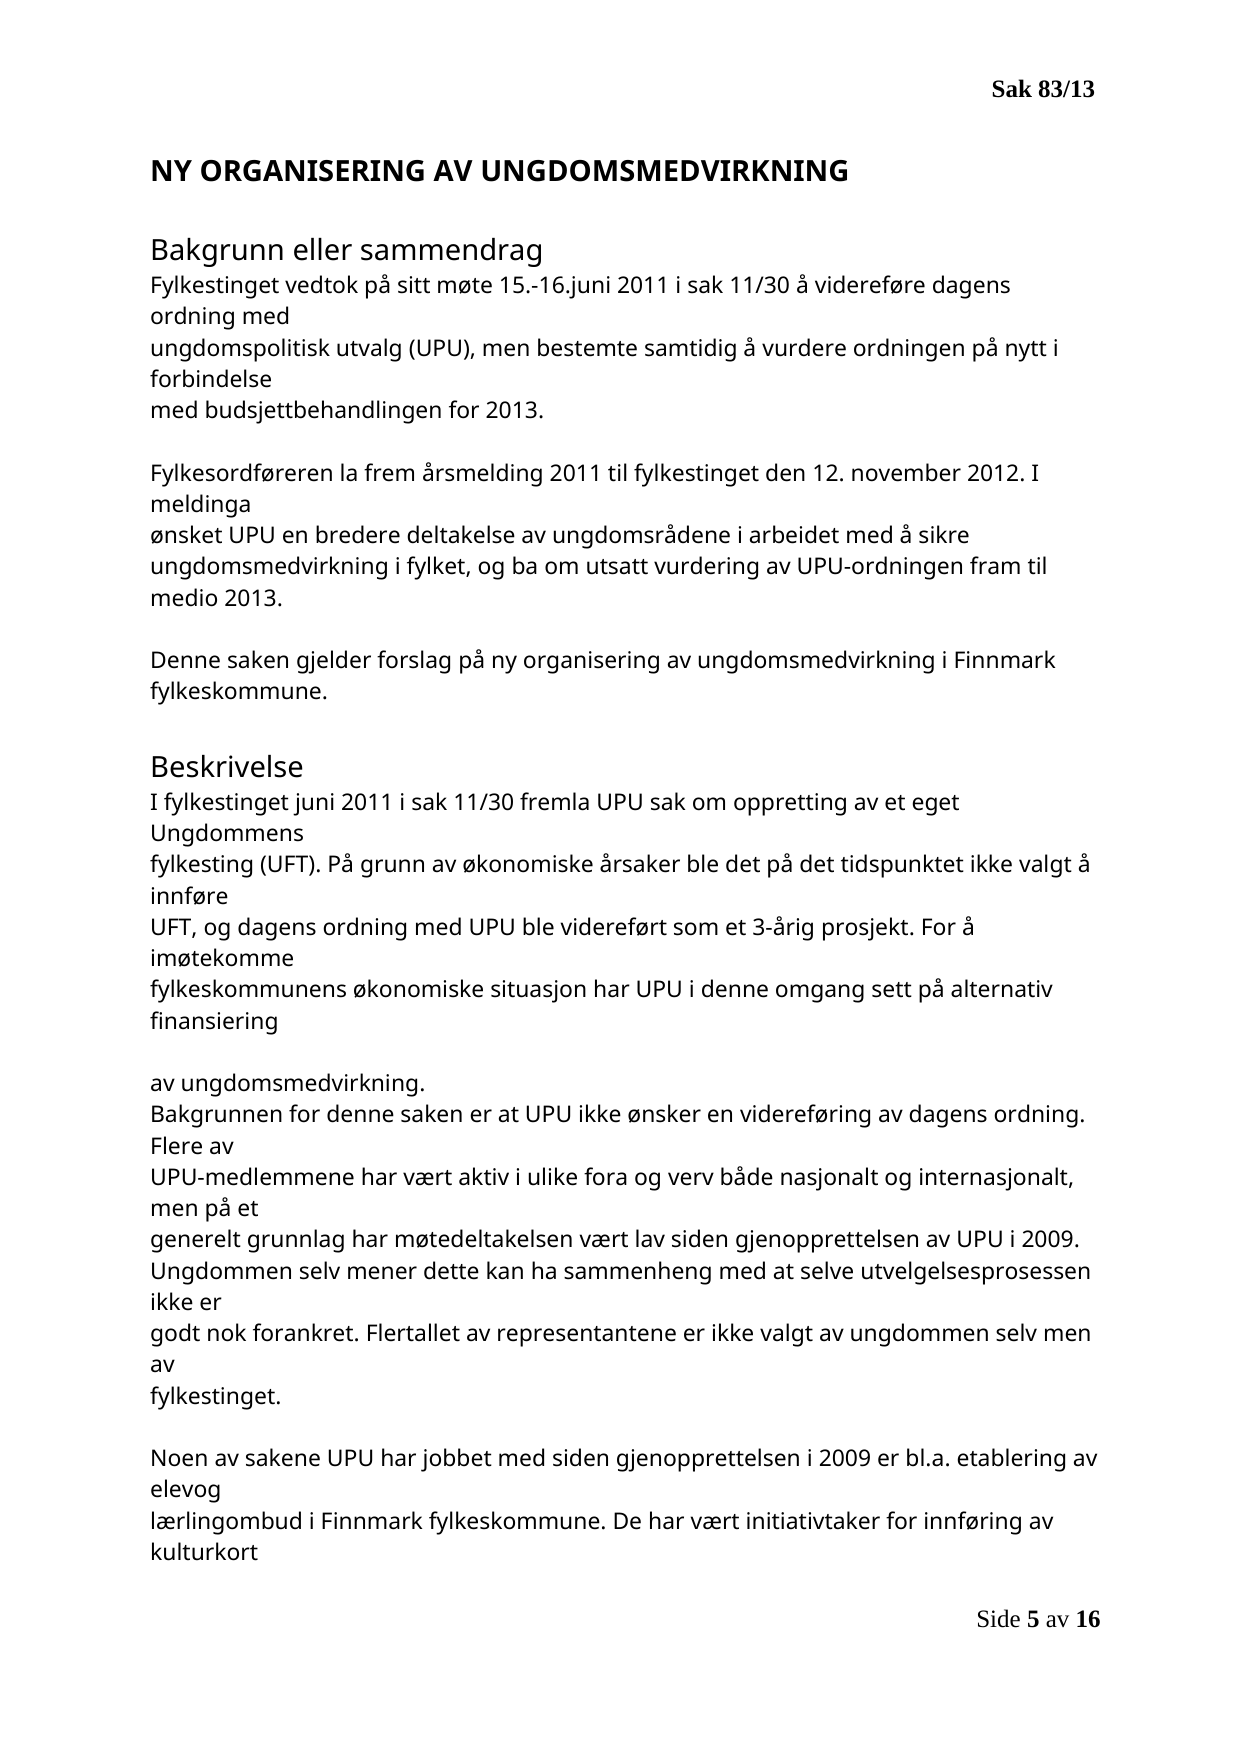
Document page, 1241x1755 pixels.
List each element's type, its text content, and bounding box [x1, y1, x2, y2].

text av ungdomsmedvirkning. [150, 1067, 1100, 1098]
text Ungdommen selv mener dette kan ha sammenheng med at selve utvelgelsesprosessen ikke er [150, 1255, 1100, 1317]
text UPU-medlemmene har vært aktiv i ulike fora og verv både nasjonalt og internasjonalt, men på et [150, 1161, 1100, 1223]
text fylkesting (UFT). På grunn av økonomiske årsaker ble det på det tidspunktet ikke valgt å innføre [150, 848, 1100, 911]
text godt nok forankret. Flertallet av representantene er ikke valgt av ungdommen selv men av [150, 1317, 1100, 1380]
text lærlingombud i Finnmark fylkeskommune. De har vært initiativtaker for innføring av kulturkort [150, 1505, 1100, 1567]
text med budsjettbehandlingen for 2013. [150, 394, 1100, 425]
text I fylkestinget juni 2011 i sak 11/30 fremla UPU sak om oppretting av et eget Ungdommens [150, 786, 1100, 848]
text ungdomspolitisk utvalg (UPU), men bestemte samtidig å vurdere ordningen på nytt i forbindelse [150, 332, 1100, 394]
text ønsket UPU en bredere deltakelse av ungdomsrådene i arbeidet med å sikre [150, 519, 1100, 550]
text fylkeskommunens økonomiske situasjon har UPU i denne omgang sett på alternativ finansiering [150, 973, 1100, 1036]
text generelt grunnlag har møtedeltakelsen vært lav siden gjenopprettelsen av UPU i 2009. [150, 1223, 1100, 1255]
text ungdomsmedvirkning i fylket, og ba om utsatt vurdering av UPU-ordningen fram til medio 2013. [150, 550, 1100, 613]
text Bakgrunnen for denne saken er at UPU ikke ønsker en videreføring av dagens ordning. Flere av [150, 1098, 1100, 1161]
text Bakgrunn eller sammendrag [150, 229, 1100, 269]
text Fylkestinget vedtok på sitt møte 15.-16.juni 2011 i sak 11/30 å videreføre dagens ordning med [150, 269, 1100, 332]
text Denne saken gjelder forslag på ny organisering av ungdomsmedvirkning i Finnmark [150, 644, 1100, 675]
text Beskrivelse [150, 746, 1100, 786]
text Noen av sakene UPU har jobbet med siden gjenopprettelsen i 2009 er bl.a. etablering av elevog [150, 1442, 1100, 1505]
text fylkestinget. [150, 1380, 1100, 1411]
text NY ORGANISERING AV UNGDOMSMEDVIRKNING [150, 150, 1100, 190]
text UFT, og dagens ordning med UPU ble videreført som et 3-årig prosjekt. For å imøtekomme [150, 911, 1100, 973]
text Fylkesordføreren la frem årsmelding 2011 til fylkestinget den 12. november 2012. I meldinga [150, 457, 1100, 519]
text fylkeskommune. [150, 675, 1100, 707]
